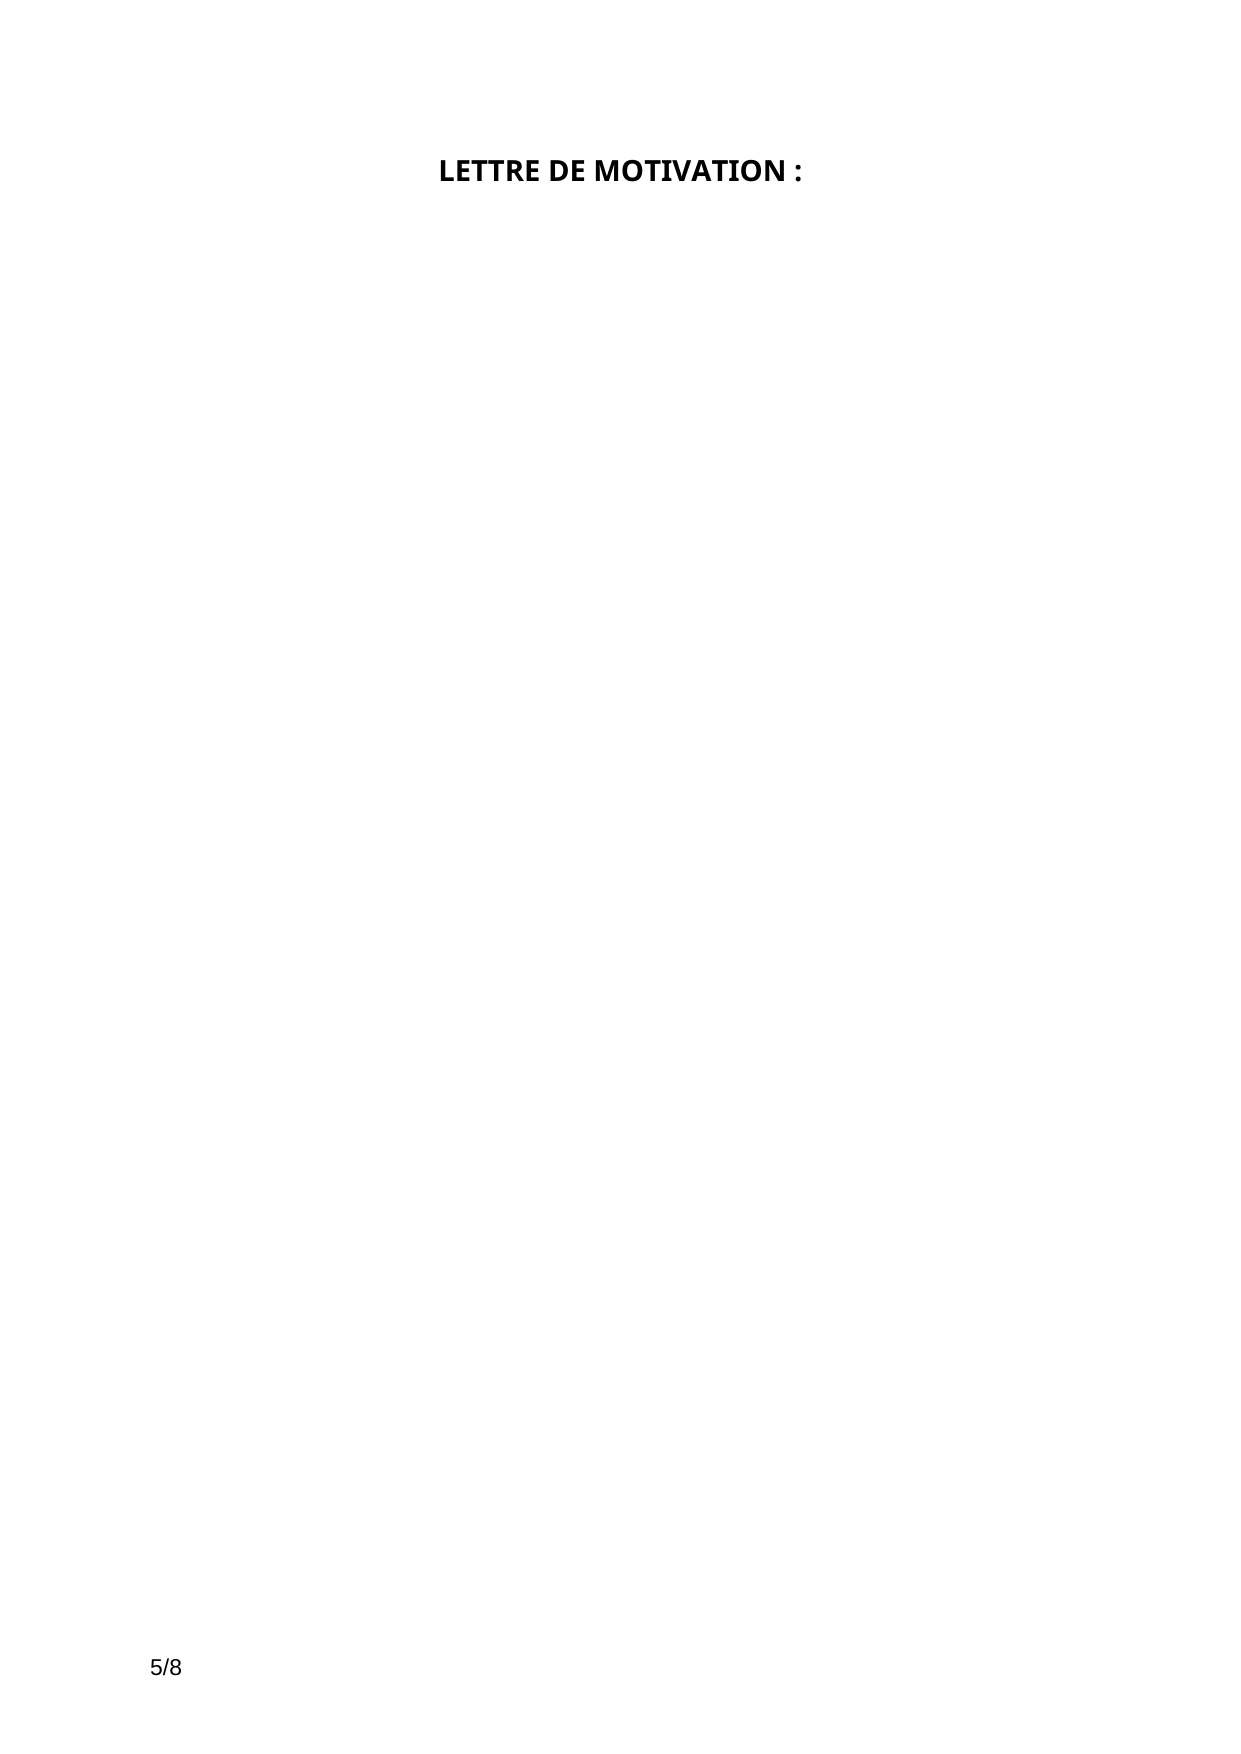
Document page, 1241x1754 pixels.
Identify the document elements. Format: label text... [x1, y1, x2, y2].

text LETTRE DE MOTIVATION : [150, 150, 1091, 190]
